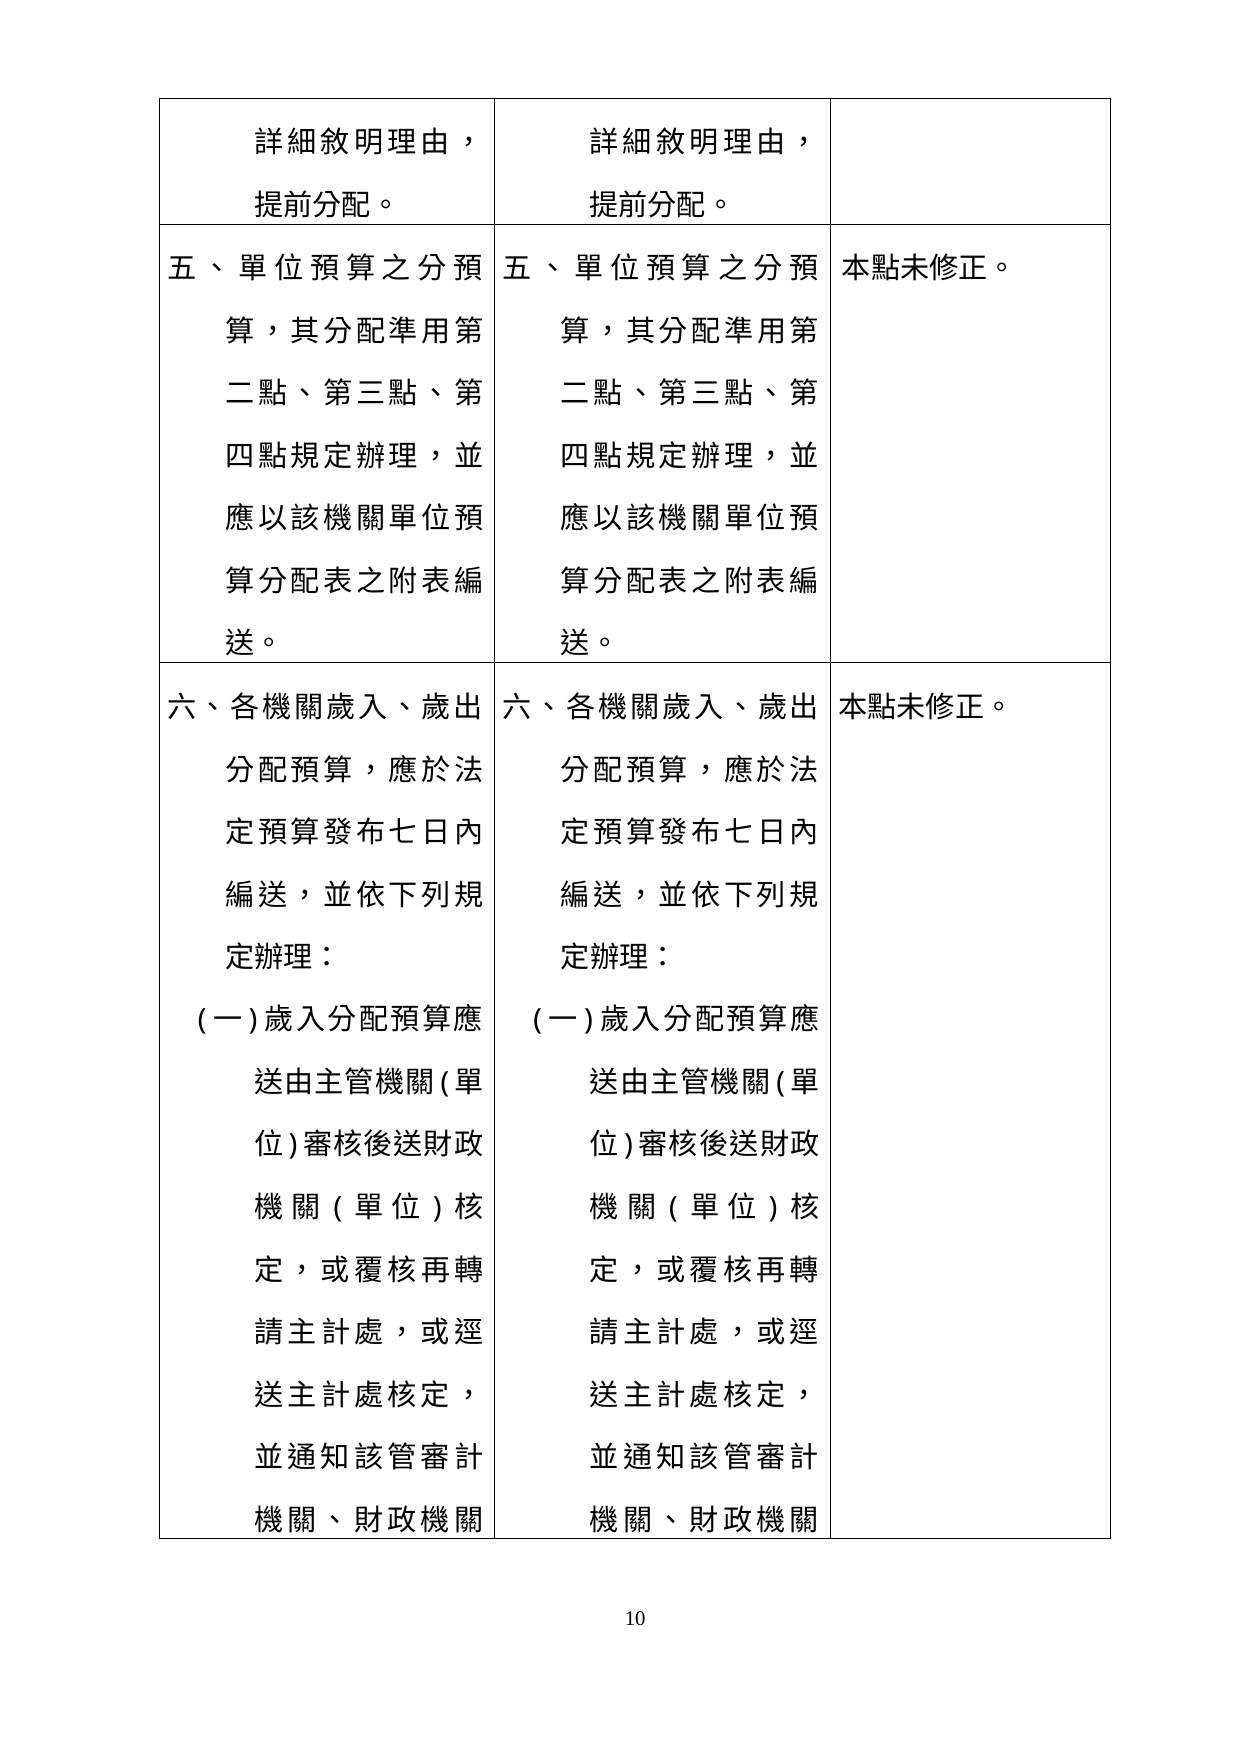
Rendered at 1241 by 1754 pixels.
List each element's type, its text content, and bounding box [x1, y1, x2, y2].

table_cell 本點未修正。 [831, 663, 1110, 1538]
table_cell 五、單位預算之分預算，其分配準用第二點、第三點、第四點規定辦理，並應以該機關單位預算分配表之附表編送。 [160, 225, 494, 662]
table_cell [831, 99, 1110, 223]
table_cell 六、各機關歲入、歲出分配預算，應於法定預算發布七日內編送，並依下列規定辦理： (一)歲入分配預算應送由主管機關(單位)審核後送財政機關(單位)核定，或覆核再轉請主計處，或逕送主計處核定，並通知該管審計機關、財政機關 [160, 663, 494, 1538]
table_cell 五、單位預算之分預算，其分配準用第二點、第三點、第四點規定辦理，並應以該機關單位預算分配表之附表編送。 [495, 225, 830, 662]
table_cell 六、各機關歲入、歲出分配預算，應於法定預算發布七日內編送，並依下列規定辦理： (一)歲入分配預算應送由主管機關(單位)審核後送財政機關(單位)核定，或覆核再轉請主計處，或逕送主計處核定，並通知該管審計機關、財政機關 [495, 663, 830, 1538]
table_cell 詳細敘明理由，提前分配。 [495, 99, 830, 223]
table_cell 詳細敘明理由，提前分配。 [160, 99, 494, 223]
table_cell 本點未修正。 [831, 225, 1110, 662]
